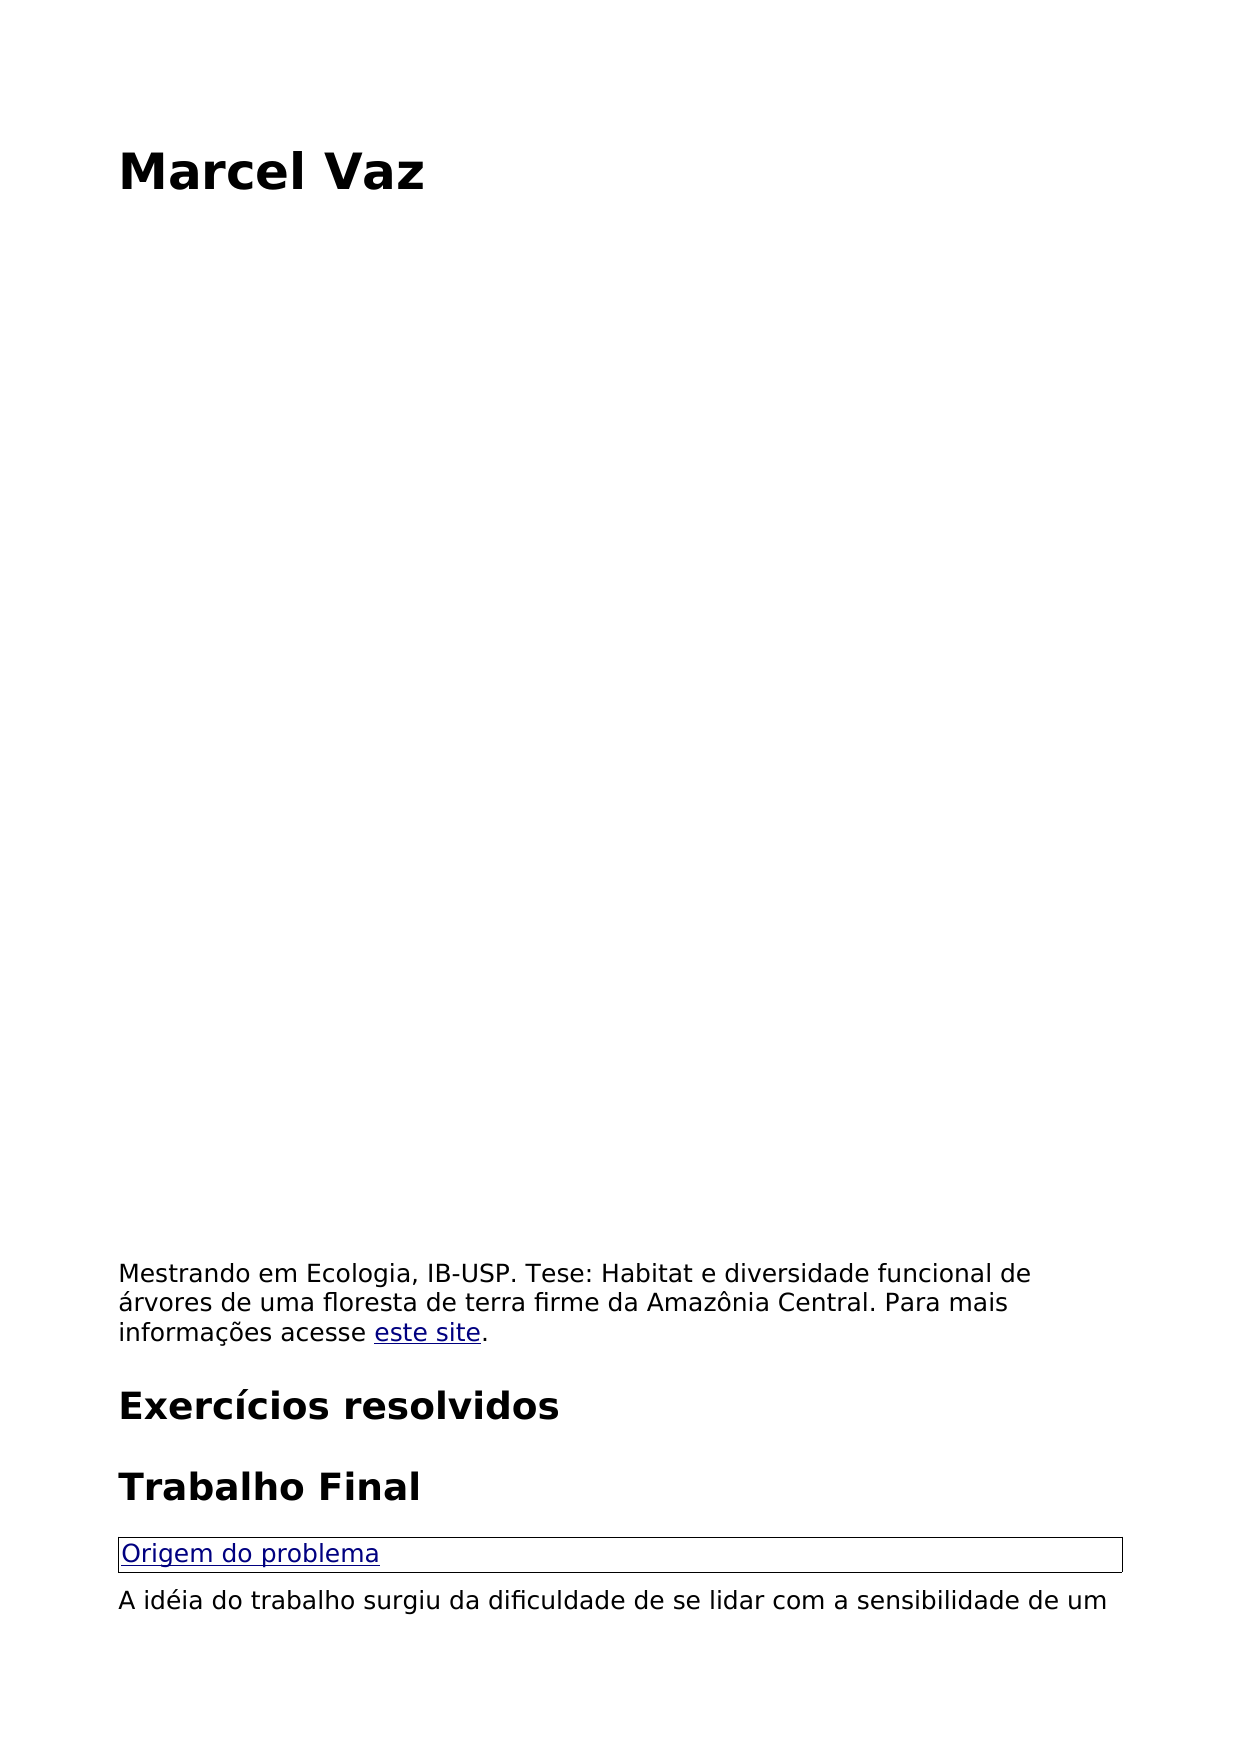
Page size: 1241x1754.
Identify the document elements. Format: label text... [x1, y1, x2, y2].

subtitle Exercícios resolvidos [118, 1384, 1122, 1428]
subtitle Marcel Vaz [118, 143, 1122, 201]
table_header Origem do problema [119, 1538, 1122, 1572]
subtitle Trabalho Final [118, 1466, 1122, 1509]
text Mestrando em Ecologia, IB-USP. Tese: Habitat e diversidade funcional de árvores de uma floresta de terra firme da Amazônia Central. Para mais informações acesse este site. [118, 1259, 1122, 1347]
text A idéia do trabalho surgiu da dificuldade de se lidar com a sensibilidade de um [118, 1587, 1122, 1616]
